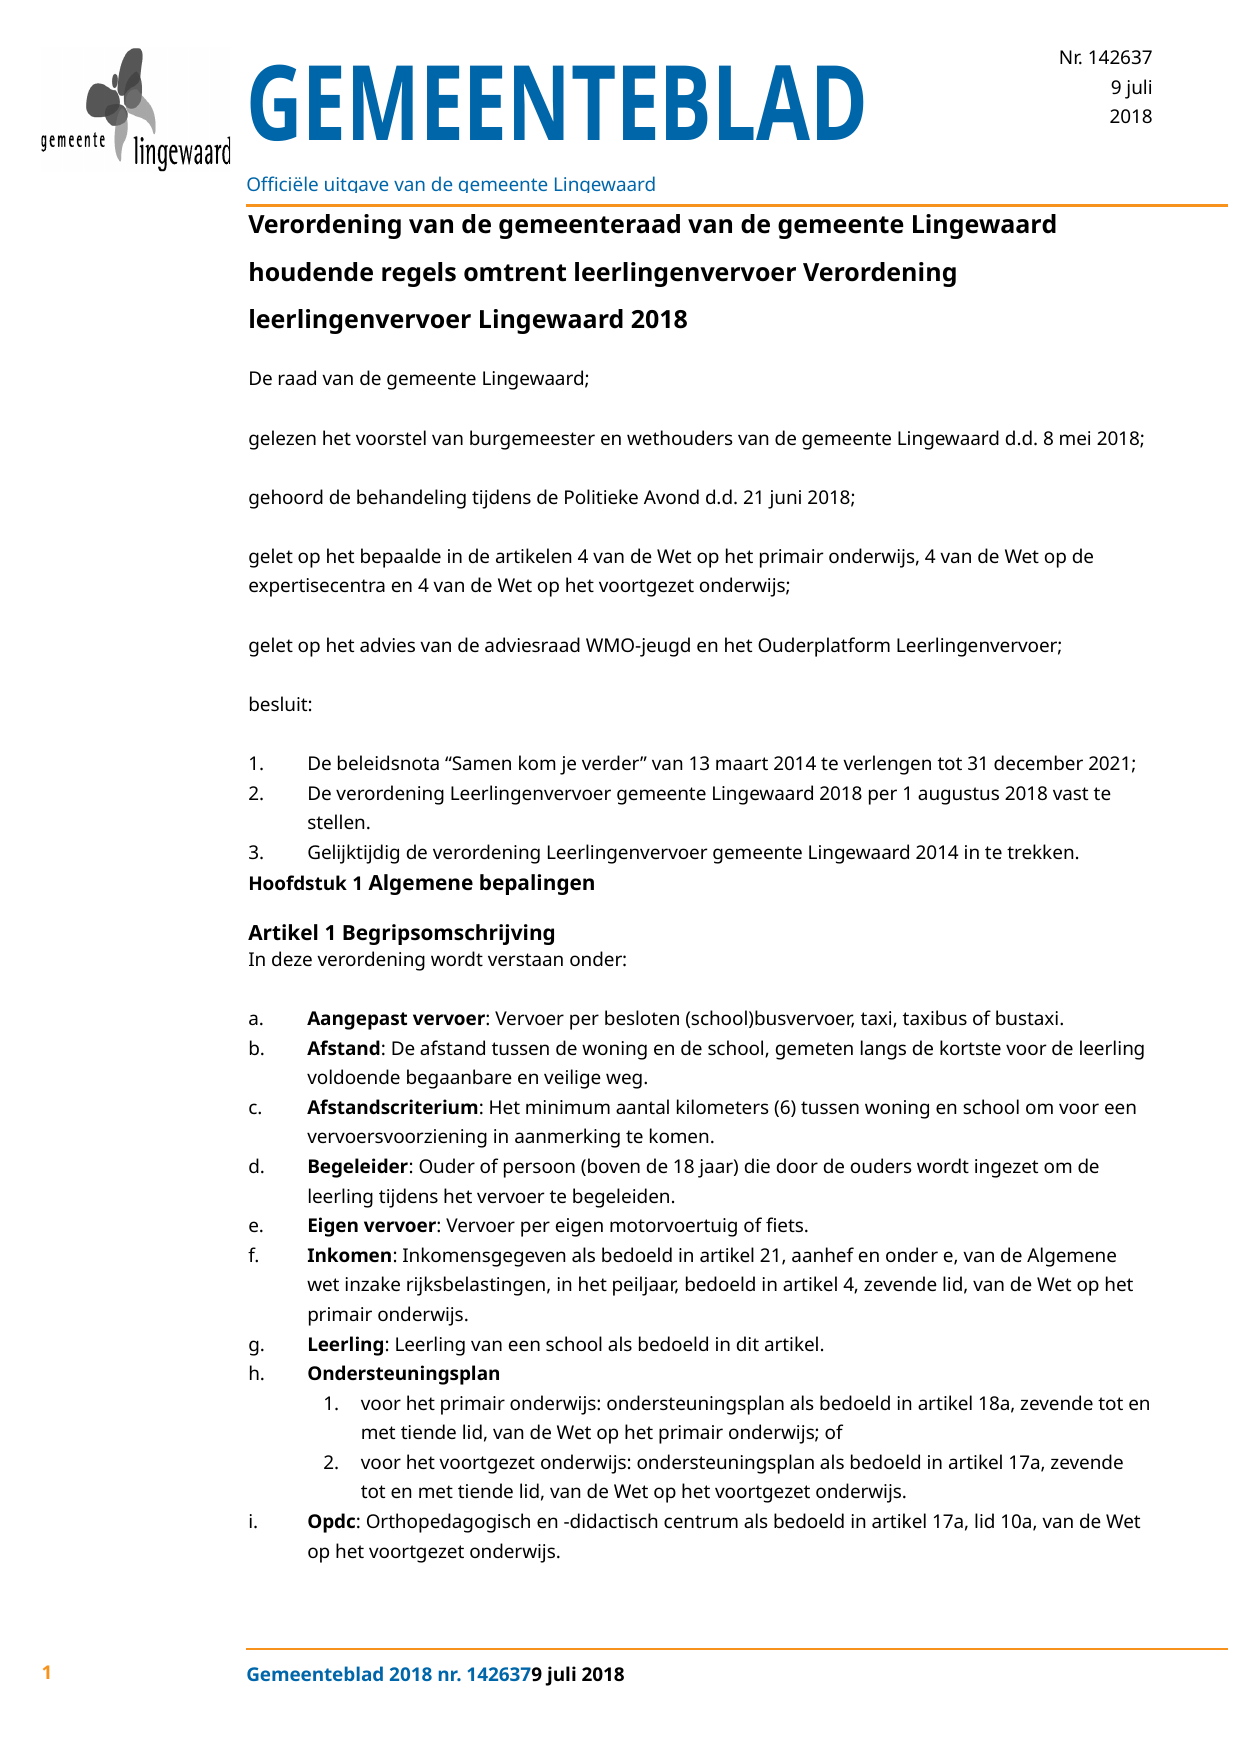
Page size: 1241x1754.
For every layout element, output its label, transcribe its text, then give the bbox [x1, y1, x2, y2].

list Ondersteuningsplan [248, 1360, 1152, 1386]
text gehoord de behandeling tijdens de Politieke Avond d.d. 21 juni 2018; [248, 484, 1152, 509]
text gelet op het bepaalde in de artikelen 4 van de Wet op het primair onderwijs, 4 van de Wet op de expertisecentra en 4 van de Wet op het voortgezet onderwijs; [248, 543, 1152, 598]
list Begeleider: Ouder of persoon (boven de 18 jaar) die door de ouders wordt ingezet om de leerling tijdens het vervoer te begeleiden. [248, 1153, 1152, 1208]
text besluit: [248, 691, 1152, 717]
list Aangepast vervoer: Vervoer per besloten (school)busvervoer, taxi, taxibus of bustaxi. [248, 1005, 1152, 1031]
list Afstand: De afstand tussen de woning en de school, gemeten langs de kortste voor de leerling voldoende begaanbare en veilige weg. [248, 1035, 1152, 1090]
list Afstandscriterium: Het minimum aantal kilometers (6) tussen woning en school om voor een vervoersvoorziening in aanmerking te komen. [248, 1094, 1152, 1149]
picture [41, 47, 231, 172]
list Gelijktijdig de verordening Leerlingenvervoer gemeente Lingewaard 2014 in te trekken. [248, 839, 1152, 864]
list De beleidsnota “Samen kom je verder” van 13 maart 2014 te verlengen tot 31 december 2021; [248, 750, 1152, 776]
list Opdc: Orthopedagogisch en -didactisch centrum als bedoeld in artikel 17a, lid 10a, van de Wet op het voortgezet onderwijs. [248, 1508, 1152, 1563]
text Hoofdstuk 1 Algemene bepalingen [248, 868, 1152, 897]
list Leerling: Leerling van een school als bedoeld in dit artikel. [248, 1331, 1152, 1356]
text De raad van de gemeente Lingewaard; [248, 366, 1152, 391]
list voor het primair onderwijs: ondersteuningsplan als bedoeld in artikel 18a, zevende tot en met tiende lid, van de Wet op het primair onderwijs; of [323, 1390, 1152, 1445]
text In deze verordening wordt verstaan onder: [248, 946, 1152, 972]
text Verordening van de gemeenteraad van de gemeente Lingewaard houdende regels omtrent leerlingenvervoer Verordening leerlingenvervoer Lingewaard 2018 [248, 207, 1152, 336]
list Inkomen: Inkomensgegeven als bedoeld in artikel 21, aanhef en onder e, van de Algemene wet inzake rijksbelastingen, in het peiljaar, bedoeld in artikel 4, zevende lid, van de Wet op het primair onderwijs. [248, 1242, 1152, 1327]
list voor het voortgezet onderwijs: ondersteuningsplan als bedoeld in artikel 17a, zevende tot en met tiende lid, van de Wet op het voortgezet onderwijs. [323, 1449, 1152, 1504]
text gelezen het voorstel van burgemeester en wethouders van de gemeente Lingewaard d.d. 8 mei 2018; [248, 425, 1152, 450]
text gelet op het advies van de adviesraad WMO-jeugd en het Ouderplatform Leerlingenvervoer; [248, 632, 1152, 657]
list De verordening Leerlingenvervoer gemeente Lingewaard 2018 per 1 augustus 2018 vast te stellen. [248, 780, 1152, 835]
list Eigen vervoer: Vervoer per eigen motorvoertuig of fiets. [248, 1212, 1152, 1238]
text Artikel 1 Begripsomschrijving [248, 918, 1152, 946]
